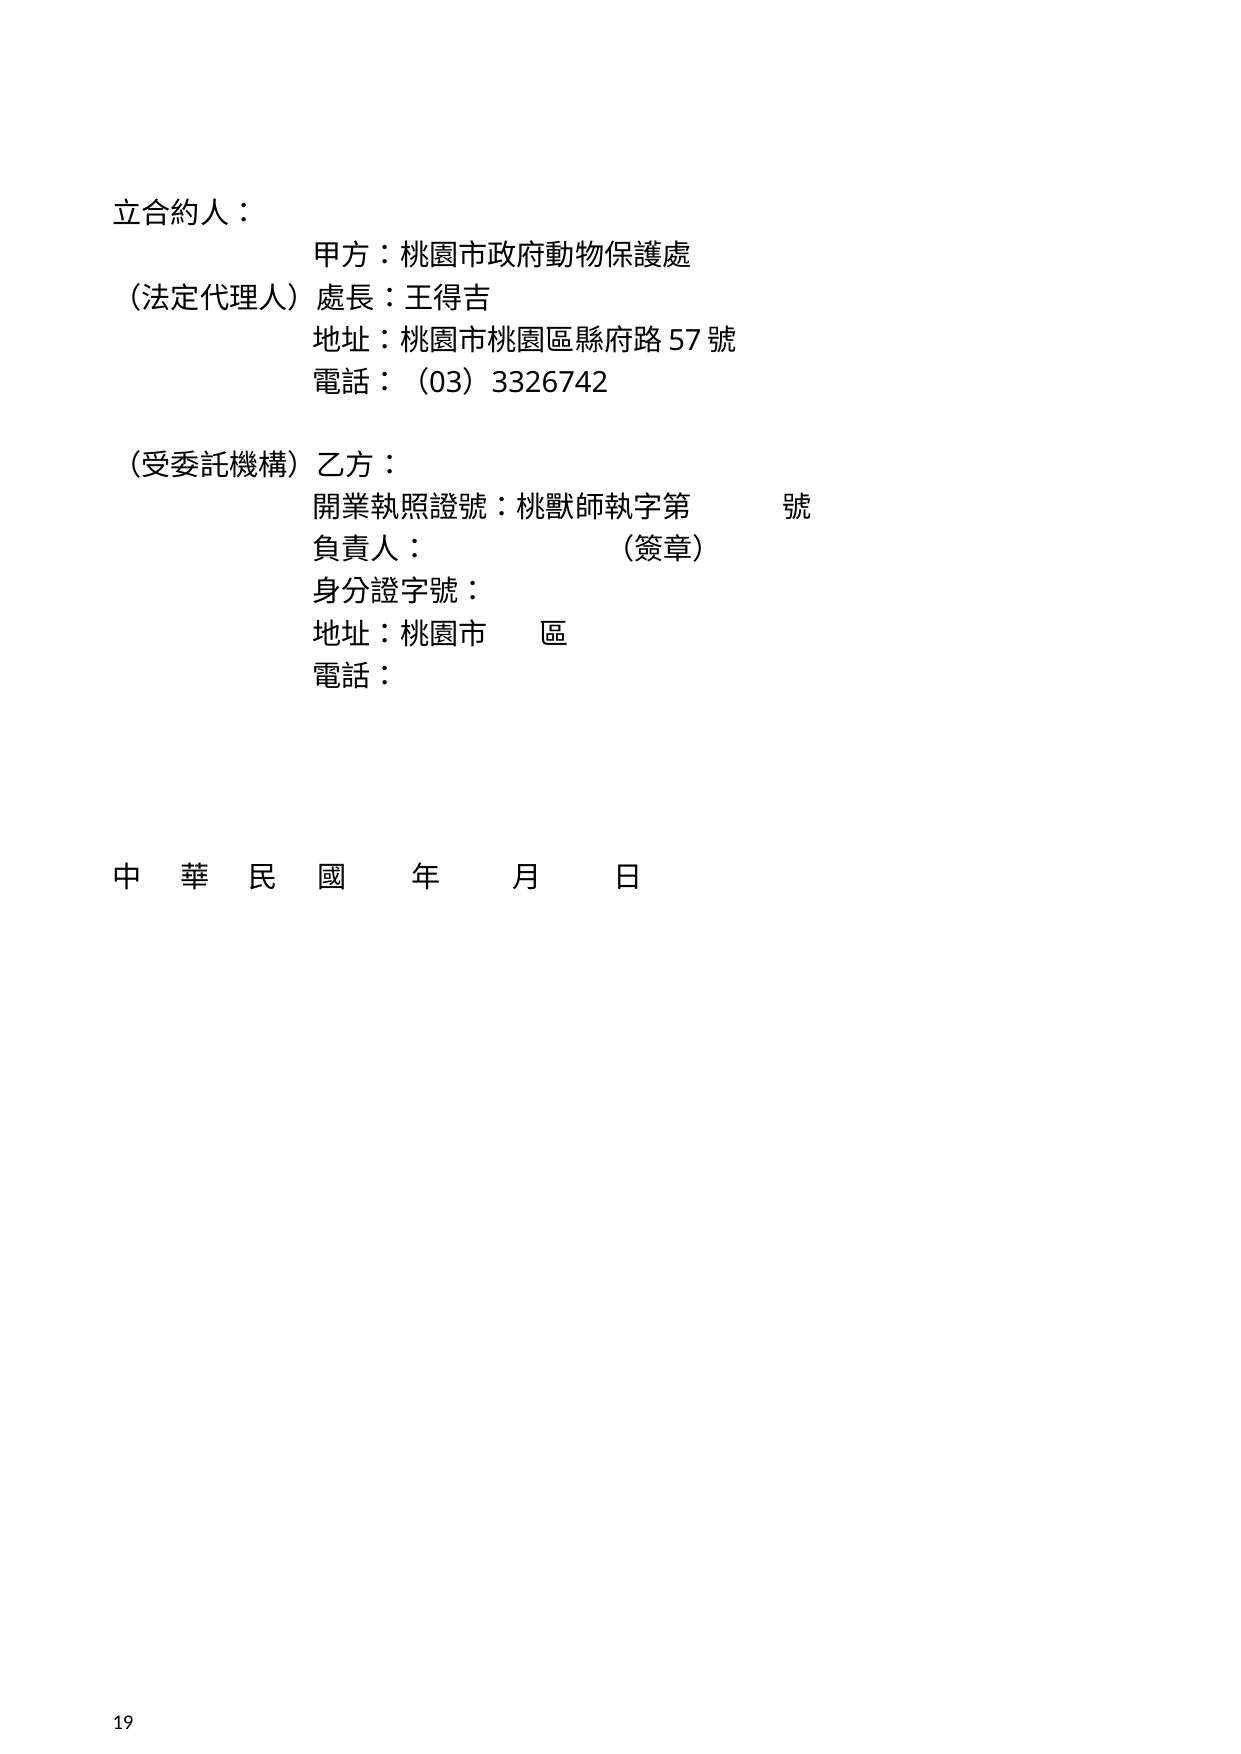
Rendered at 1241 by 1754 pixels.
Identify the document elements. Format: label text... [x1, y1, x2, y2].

text 開業執照證號：桃獸師執字第 號 [312, 483, 1128, 526]
text 身分證字號： [312, 568, 1128, 610]
text 地址：桃園市桃園區縣府路57號 [312, 317, 1128, 359]
text 地址：桃園市 區 [312, 610, 1128, 652]
text 電話： [312, 652, 1128, 695]
text 電話：（03）3326742 [312, 359, 1128, 401]
text 立合約人： [112, 190, 1128, 232]
text 中 華 民 國 年 月 日 [112, 853, 1128, 896]
text 負責人： （簽章） [312, 526, 1128, 568]
text （受委託機構）乙方： [112, 441, 1128, 483]
text （法定代理人）處長：王得吉 [112, 274, 1128, 317]
text 甲方：桃園市政府動物保護處 [312, 232, 1128, 274]
